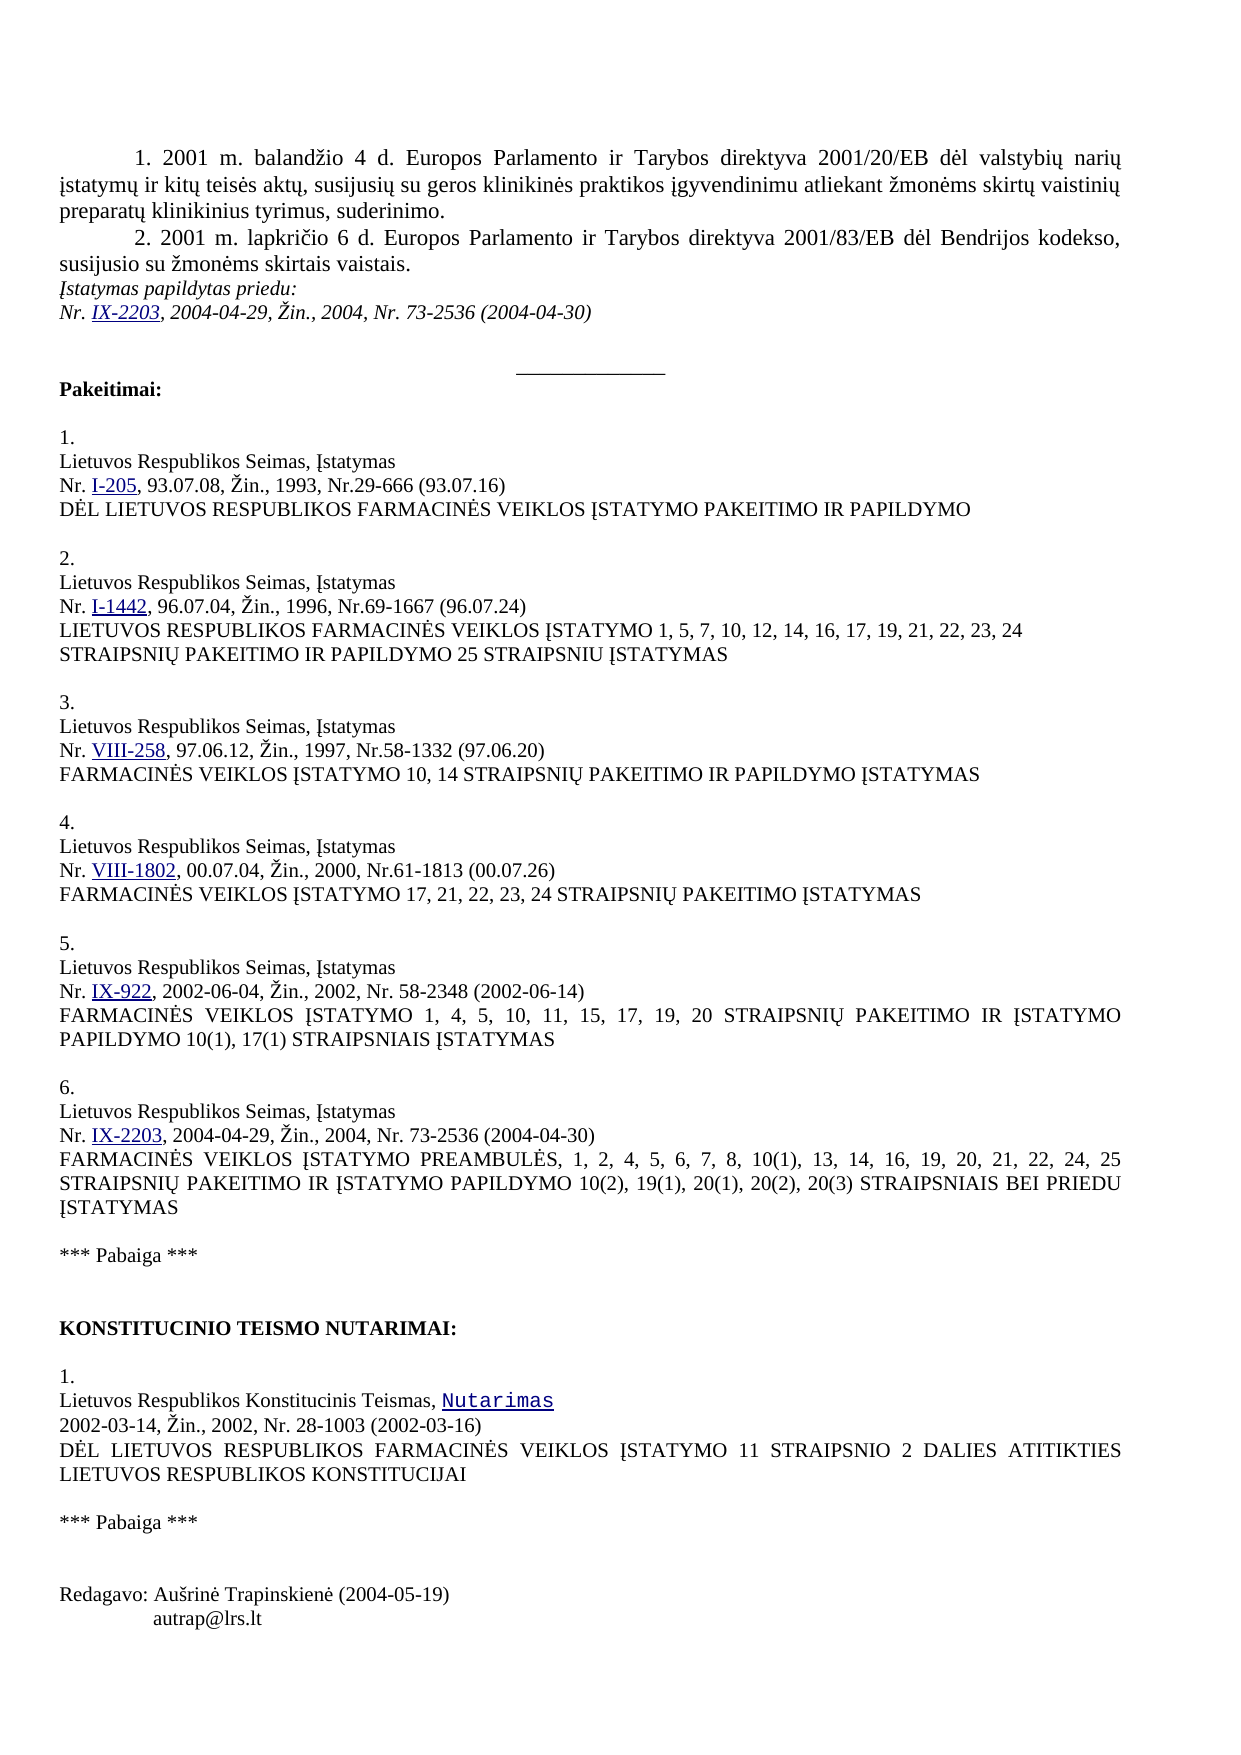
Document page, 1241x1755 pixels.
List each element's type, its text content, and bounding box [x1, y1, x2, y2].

text 6. [59, 1075, 1122, 1099]
text 3. [59, 690, 1122, 714]
text 5. [59, 931, 1122, 954]
text Lietuvos Respublikos Seimas, Įstatymas [59, 569, 1122, 594]
text Pakeitimai: [59, 377, 1122, 401]
text Nr. IX-2203, 2004-04-29, Žin., 2004, Nr. 73-2536 (2004-04-30) [59, 1123, 1122, 1147]
text Nr. VIII-258, 97.06.12, Žin., 1997, Nr.58-1332 (97.06.20) [59, 738, 1122, 762]
text Nr. IX-2203, 2004-04-29, Žin., 2004, Nr. 73-2536 (2004-04-30) [59, 300, 1122, 324]
text *** Pabaiga *** [59, 1243, 1122, 1267]
text 2. 2001 m. lapkričio 6 d. Europos Parlamento ir Tarybos direktyva 2001/83/EB dėl Bendrijos kodekso, susijusio su žmonėms skirtais vaistais. [59, 223, 1122, 276]
text Nr. VIII-1802, 00.07.04, Žin., 2000, Nr.61-1813 (00.07.26) [59, 858, 1122, 882]
text _____________ [59, 351, 1122, 377]
text 1. [59, 425, 1122, 449]
text autrap@lrs.lt [59, 1606, 1122, 1630]
text Nr. IX-922, 2002-06-04, Žin., 2002, Nr. 58-2348 (2002-06-14) [59, 979, 1122, 1003]
text FARMACINĖS VEIKLOS ĮSTATYMO 1, 4, 5, 10, 11, 15, 17, 19, 20 STRAIPSNIŲ PAKEITIMO IR ĮSTATYMO PAPILDYMO 10(1), 17(1) STRAIPSNIAIS ĮSTATYMAS [59, 1003, 1122, 1051]
text Įstatymas papildytas priedu: [59, 276, 1122, 300]
text KONSTITUCINIO TEISMO NUTARIMAI: [59, 1316, 1122, 1339]
text 2. [59, 546, 1122, 569]
text *** Pabaiga *** [59, 1510, 1122, 1534]
text Nr. I-1442, 96.07.04, Žin., 1996, Nr.69-1667 (96.07.24) [59, 594, 1122, 618]
text 1. 2001 m. balandžio 4 d. Europos Parlamento ir Tarybos direktyva 2001/20/EB dėl valstybių narių įstatymų ir kitų teisės aktų, susijusių su geros klinikinės praktikos įgyvendinimu atliekant žmonėms skirtų vaistinių preparatų klinikinius tyrimus, suderinimo. [59, 144, 1122, 223]
text 2002-03-14, Žin., 2002, Nr. 28-1003 (2002-03-16) [59, 1413, 1122, 1437]
text FARMACINĖS VEIKLOS ĮSTATYMO PREAMBULĖS, 1, 2, 4, 5, 6, 7, 8, 10(1), 13, 14, 16, 19, 20, 21, 22, 24, 25 STRAIPSNIŲ PAKEITIMO IR ĮSTATYMO PAPILDYMO 10(2), 19(1), 20(1), 20(2), 20(3) STRAIPSNIAIS BEI PRIEDU ĮSTATYMAS [59, 1147, 1122, 1219]
text Lietuvos Respublikos Konstitucinis Teismas, Nutarimas [59, 1388, 1122, 1413]
text Lietuvos Respublikos Seimas, Įstatymas [59, 834, 1122, 858]
text DĖL LIETUVOS RESPUBLIKOS FARMACINĖS VEIKLOS ĮSTATYMO PAKEITIMO IR PAPILDYMO [59, 497, 1122, 521]
text DĖL LIETUVOS RESPUBLIKOS FARMACINĖS VEIKLOS ĮSTATYMO 11 STRAIPSNIO 2 DALIES ATITIKTIES LIETUVOS RESPUBLIKOS KONSTITUCIJAI [59, 1437, 1122, 1486]
text Lietuvos Respublikos Seimas, Įstatymas [59, 449, 1122, 473]
text Redagavo: Aušrinė Trapinskienė (2004-05-19) [59, 1582, 1122, 1606]
text Lietuvos Respublikos Seimas, Įstatymas [59, 714, 1122, 738]
text Lietuvos Respublikos Seimas, Įstatymas [59, 1099, 1122, 1123]
text FARMACINĖS VEIKLOS ĮSTATYMO 17, 21, 22, 23, 24 STRAIPSNIŲ PAKEITIMO ĮSTATYMAS [59, 882, 1122, 906]
text LIETUVOS RESPUBLIKOS FARMACINĖS VEIKLOS ĮSTATYMO 1, 5, 7, 10, 12, 14, 16, 17, 19, 21, 22, 23, 24 STRAIPSNIŲ PAKEITIMO IR PAPILDYMO 25 STRAIPSNIU ĮSTATYMAS [59, 618, 1122, 666]
text Nr. I-205, 93.07.08, Žin., 1993, Nr.29-666 (93.07.16) [59, 473, 1122, 497]
text 1. [59, 1364, 1122, 1388]
text Lietuvos Respublikos Seimas, Įstatymas [59, 954, 1122, 979]
text 4. [59, 810, 1122, 834]
text FARMACINĖS VEIKLOS ĮSTATYMO 10, 14 STRAIPSNIŲ PAKEITIMO IR PAPILDYMO ĮSTATYMAS [59, 762, 1122, 786]
